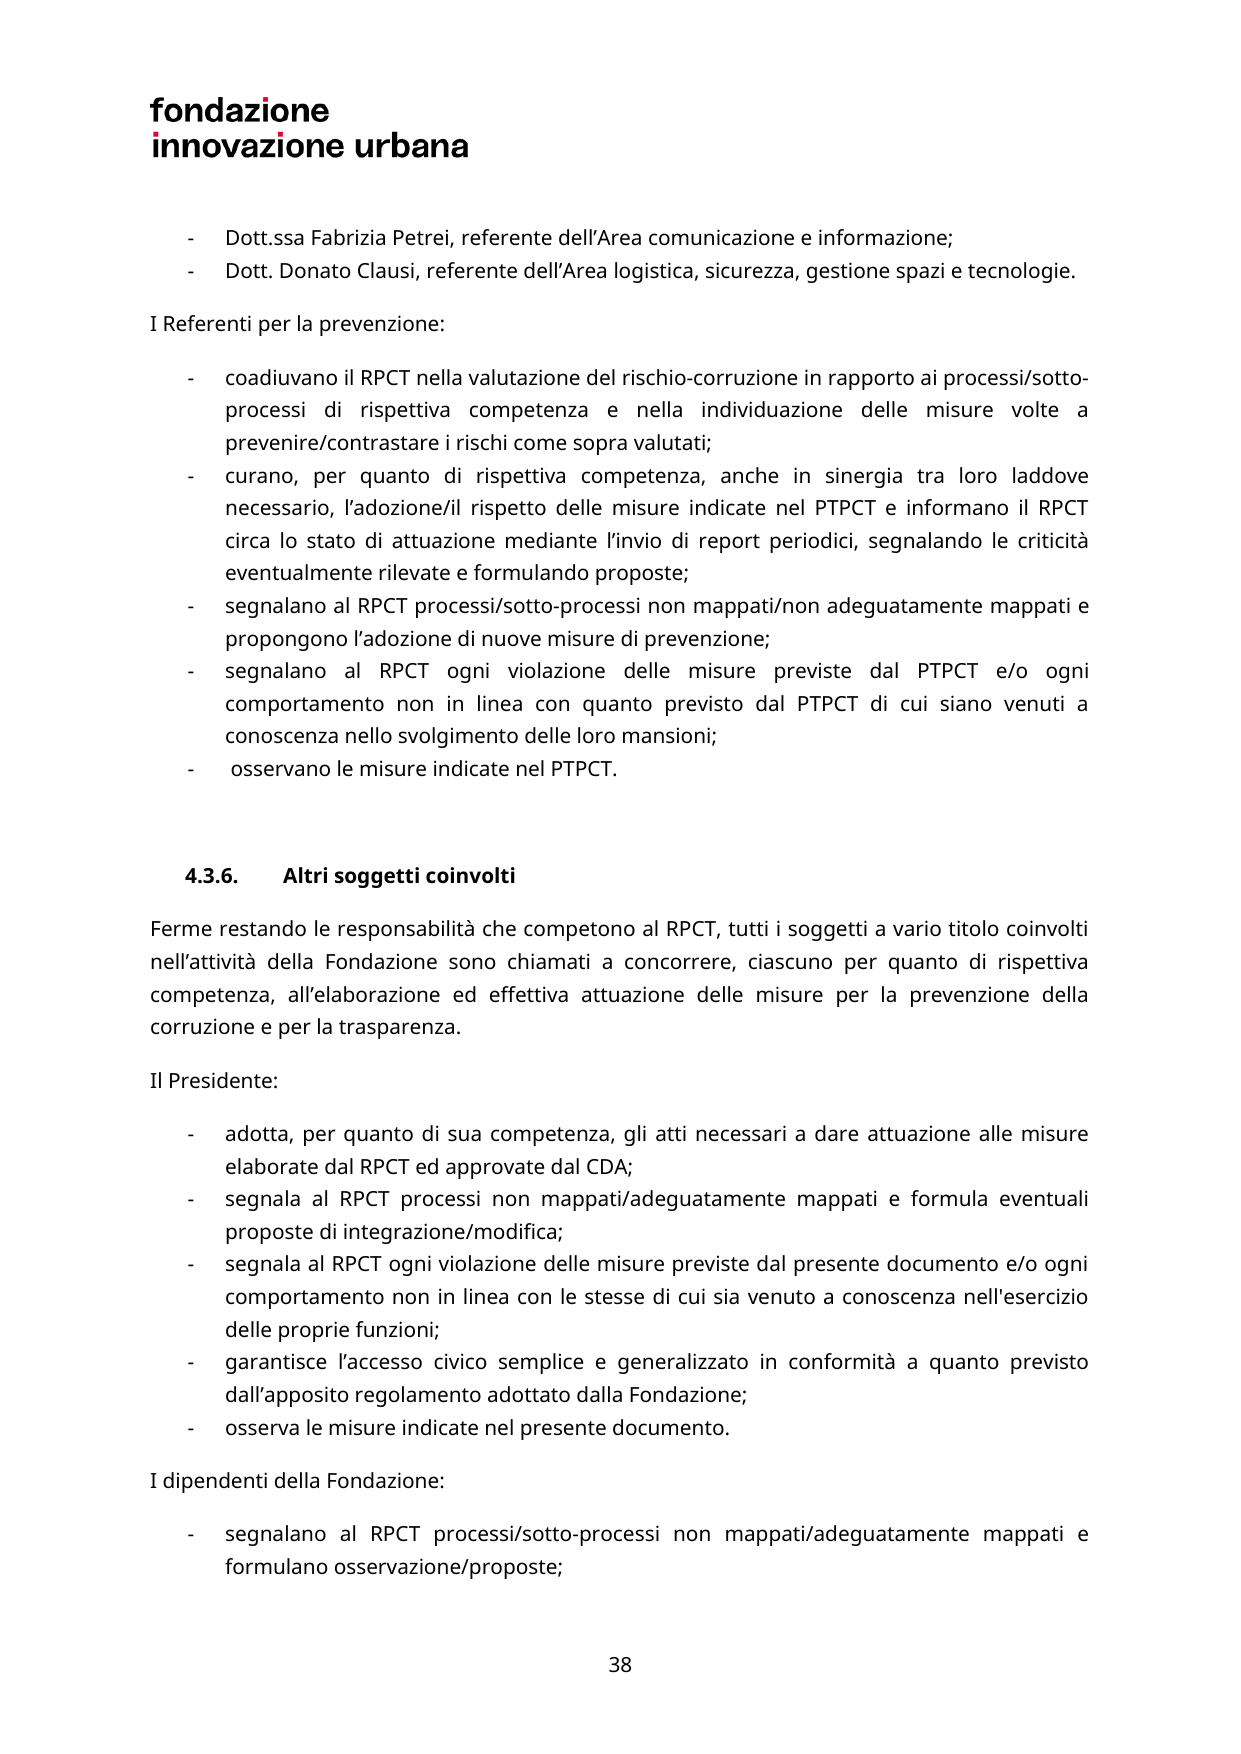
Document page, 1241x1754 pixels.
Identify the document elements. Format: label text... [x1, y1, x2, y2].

list osserva le misure indicate nel presente documento. [187, 1413, 1090, 1441]
list Dott.ssa Fabrizia Petrei, referente dell’Area comunicazione e informazione; [187, 223, 1090, 252]
list adotta, per quanto di sua competenza, gli atti necessari a dare attuazione alle misure elaborate dal RPCT ed approvate dal CDA; [187, 1119, 1090, 1180]
text I dipendenti della Fondazione: [150, 1466, 1090, 1494]
picture [150, 75, 1083, 175]
list osservano le misure indicate nel PTPCT. [187, 754, 1090, 783]
list curano, per quanto di rispettiva competenza, anche in sinergia tra loro laddove necessario, l’adozione/il rispetto delle misure indicate nel PTPCT e informano il RPCT circa lo stato di attuazione mediante l’invio di report periodici, segnalando le criticità eventualmente rilevate e formulando proposte; [187, 461, 1090, 587]
list segnalano al RPCT ogni violazione delle misure previste dal PTPCT e/o ogni comportamento non in linea con quanto previsto dal PTPCT di cui siano venuti a conoscenza nello svolgimento delle loro mansioni; [187, 656, 1090, 750]
list Altri soggetti coinvolti [238, 861, 1090, 889]
list segnalano al RPCT processi/sotto-processi non mappati/adeguatamente mappati e formulano osservazione/proposte; [187, 1519, 1090, 1581]
text Il Presidente: [150, 1066, 1090, 1094]
list Dott. Donato Clausi, referente dell’Area logistica, sicurezza, gestione spazi e tecnologie. [187, 256, 1090, 284]
list coadiuvano il RPCT nella valutazione del rischio-corruzione in rapporto ai processi/sotto-processi di rispettiva competenza e nella individuazione delle misure volte a prevenire/contrastare i rischi come sopra valutati; [187, 363, 1090, 457]
text Ferme restando le responsabilità che competono al RPCT, tutti i soggetti a vario titolo coinvolti nell’attività della Fondazione sono chiamati a concorrere, ciascuno per quanto di rispettiva competenza, all’elaborazione ed effettiva attuazione delle misure per la prevenzione della corruzione e per la trasparenza. [150, 914, 1090, 1041]
list segnalano al RPCT processi/sotto-processi non mappati/non adeguatamente mappati e propongono l’adozione di nuove misure di prevenzione; [187, 591, 1090, 652]
text I Referenti per la prevenzione: [150, 309, 1090, 338]
list garantisce l’accesso civico semplice e generalizzato in conformità a quanto previsto dall’apposito regolamento adottato dalla Fondazione; [187, 1347, 1090, 1408]
list segnala al RPCT ogni violazione delle misure previste dal presente documento e/o ogni comportamento non in linea con le stesse di cui sia venuto a conoscenza nell'esercizio delle proprie funzioni; [187, 1249, 1090, 1343]
list segnala al RPCT processi non mappati/adeguatamente mappati e formula eventuali proposte di integrazione/modifica; [187, 1184, 1090, 1245]
